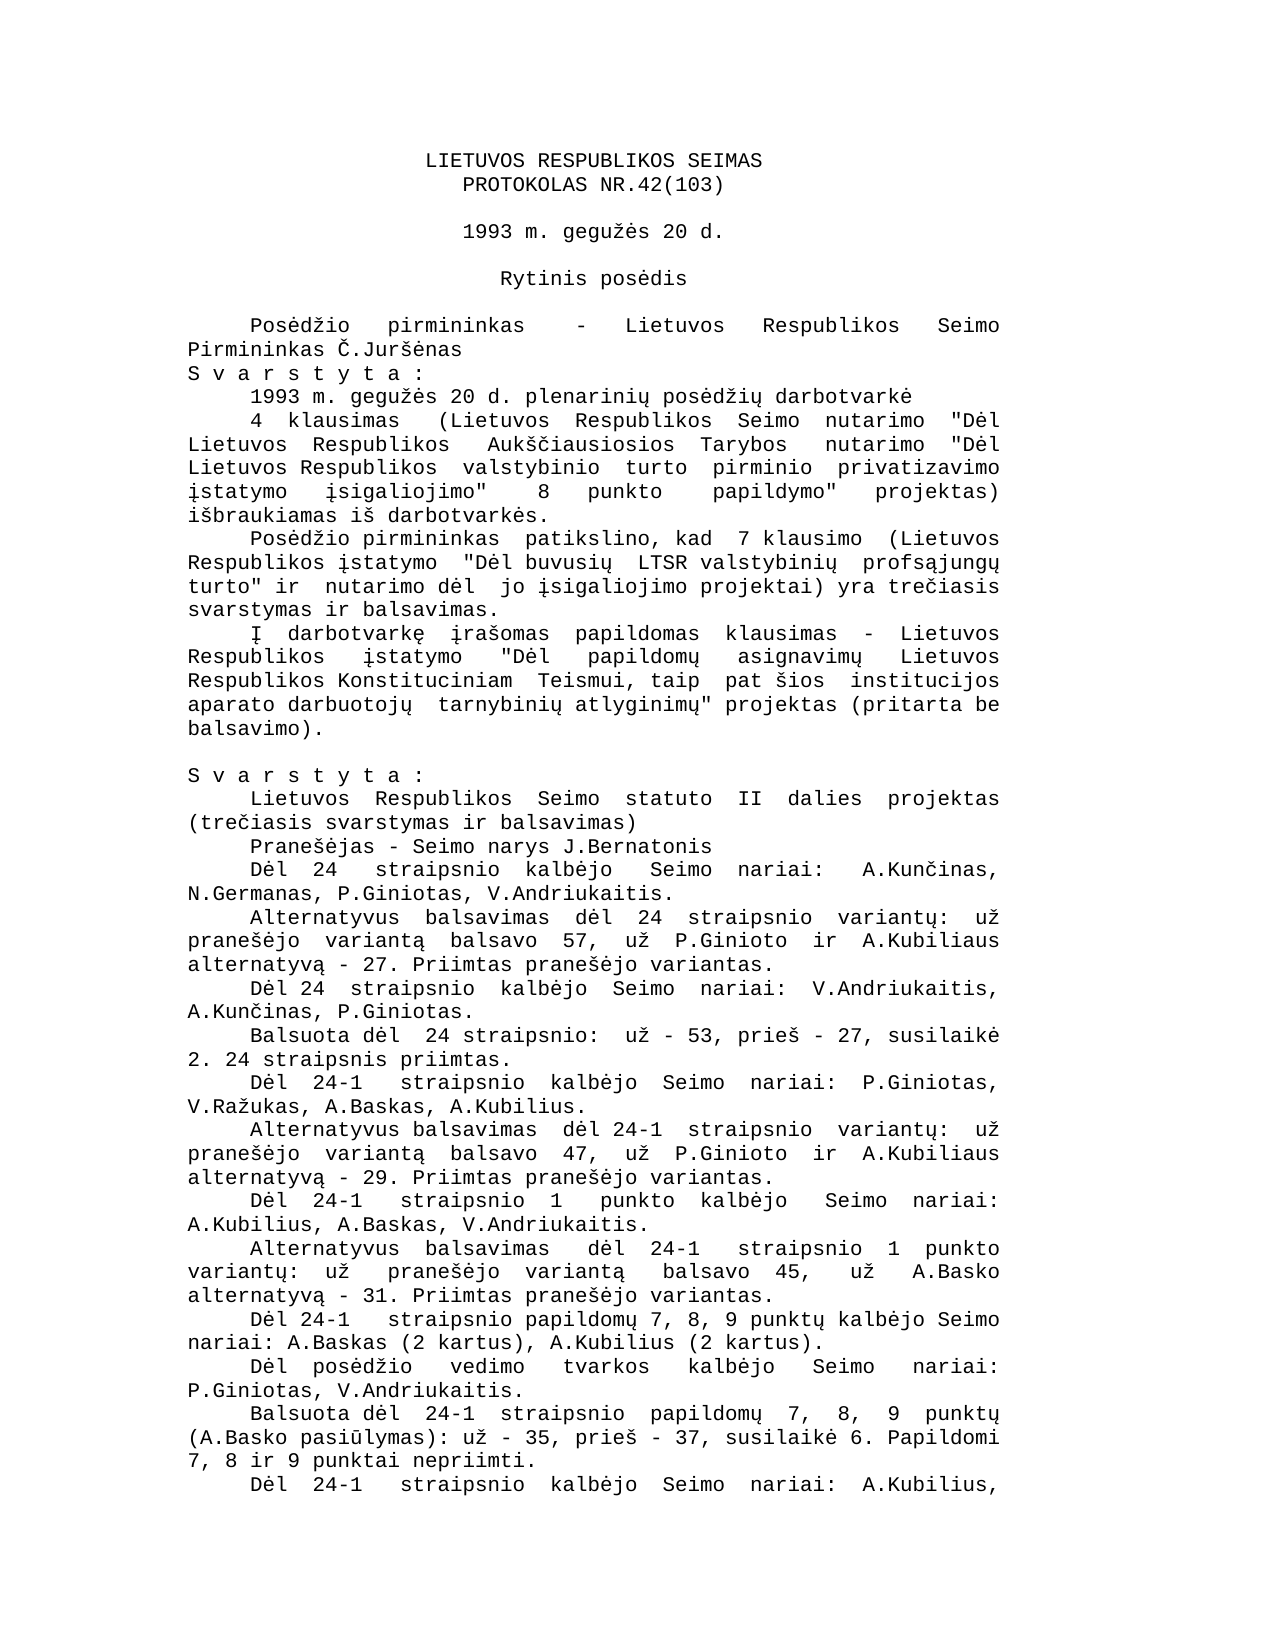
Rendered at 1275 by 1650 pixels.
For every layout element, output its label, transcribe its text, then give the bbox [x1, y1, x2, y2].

text Respublikos įstatymo "Dėl buvusių LTSR valstybinių profsąjungų [187, 552, 1087, 576]
text P.Giniotas, V.Andriukaitis. [187, 1379, 1087, 1403]
text Alternatyvus balsavimas dėl 24-1 straipsnio 1 punkto [187, 1238, 1087, 1261]
text N.Germanas, P.Giniotas, V.Andriukaitis. [187, 883, 1087, 907]
text Dėl 24-1 straipsnio papildomų 7, 8, 9 punktų kalbėjo Seimo [187, 1309, 1087, 1332]
text Dėl 24-1 straipsnio kalbėjo Seimo nariai: A.Kubilius, [187, 1474, 1087, 1498]
text Lietuvos Respublikos valstybinio turto pirminio privatizavimo [187, 457, 1087, 481]
text alternatyvą - 31. Priimtas pranešėjo variantas. [187, 1285, 1087, 1309]
text pranešėjo variantą balsavo 57, už P.Ginioto ir A.Kubiliaus [187, 930, 1087, 954]
text S v a r s t y t a : [187, 363, 1087, 386]
text 4 klausimas (Lietuvos Respublikos Seimo nutarimo "Dėl [187, 410, 1087, 434]
text A.Kunčinas, P.Giniotas. [187, 1001, 1087, 1025]
text Rytinis posėdis [187, 268, 1087, 292]
text variantų: už pranešėjo variantą balsavo 45, už A.Basko [187, 1261, 1087, 1285]
text įstatymo įsigaliojimo" 8 punkto papildymo" projektas) [187, 481, 1087, 505]
text Dėl posėdžio vedimo tvarkos kalbėjo Seimo nariai: [187, 1356, 1087, 1379]
text Dėl 24-1 straipsnio kalbėjo Seimo nariai: P.Giniotas, [187, 1072, 1087, 1096]
text Dėl 24 straipsnio kalbėjo Seimo nariai: V.Andriukaitis, [187, 978, 1087, 1001]
text Lietuvos Respublikos Seimo statuto II dalies projektas [187, 788, 1087, 812]
text pranešėjo variantą balsavo 47, už P.Ginioto ir A.Kubiliaus [187, 1143, 1087, 1167]
text svarstymas ir balsavimas. [187, 599, 1087, 623]
text balsavimo). [187, 717, 1087, 741]
text alternatyvą - 27. Priimtas pranešėjo variantas. [187, 954, 1087, 978]
text nariai: A.Baskas (2 kartus), A.Kubilius (2 kartus). [187, 1332, 1087, 1356]
text Posėdžio pirmininkas - Lietuvos Respublikos Seimo [187, 316, 1087, 339]
text turto" ir nutarimo dėl jo įsigaliojimo projektai) yra trečiasis [187, 576, 1087, 599]
text A.Kubilius, A.Baskas, V.Andriukaitis. [187, 1214, 1087, 1238]
text LIETUVOS RESPUBLIKOS SEIMAS [187, 150, 1087, 174]
text išbraukiamas iš darbotvarkės. [187, 505, 1087, 528]
text Dėl 24 straipsnio kalbėjo Seimo nariai: A.Kunčinas, [187, 859, 1087, 883]
text 2. 24 straipsnis priimtas. [187, 1048, 1087, 1072]
text Dėl 24-1 straipsnio 1 punkto kalbėjo Seimo nariai: [187, 1190, 1087, 1214]
text alternatyvą - 29. Priimtas pranešėjo variantas. [187, 1167, 1087, 1190]
text 1993 m. gegužės 20 d. [187, 221, 1087, 244]
text Pirmininkas Č.Juršėnas [187, 339, 1087, 363]
text Respublikos Konstituciniam Teismui, taip pat šios institucijos [187, 670, 1087, 694]
text Alternatyvus balsavimas dėl 24-1 straipsnio variantų: už [187, 1119, 1087, 1143]
text PROTOKOLAS NR.42(103) [187, 174, 1087, 197]
text Balsuota dėl 24 straipsnio: už - 53, prieš - 27, susilaikė [187, 1025, 1087, 1048]
text S v a r s t y t a : [187, 765, 1087, 788]
text (trečiasis svarstymas ir balsavimas) [187, 812, 1087, 836]
text Alternatyvus balsavimas dėl 24 straipsnio variantų: už [187, 907, 1087, 930]
text Lietuvos Respublikos Aukščiausiosios Tarybos nutarimo "Dėl [187, 434, 1087, 457]
text V.Ražukas, A.Baskas, A.Kubilius. [187, 1096, 1087, 1119]
text Posėdžio pirmininkas patikslino, kad 7 klausimo (Lietuvos [187, 528, 1087, 552]
text 1993 m. gegužės 20 d. plenarinių posėdžių darbotvarkė [187, 386, 1087, 410]
text 7, 8 ir 9 punktai nepriimti. [187, 1451, 1087, 1474]
text Respublikos įstatymo "Dėl papildomų asignavimų Lietuvos [187, 647, 1087, 670]
text Pranešėjas - Seimo narys J.Bernatonis [187, 836, 1087, 859]
text aparato darbuotojų tarnybinių atlyginimų" projektas (pritarta be [187, 694, 1087, 717]
text Balsuota dėl 24-1 straipsnio papildomų 7, 8, 9 punktų [187, 1403, 1087, 1427]
text (A.Basko pasiūlymas): už - 35, prieš - 37, susilaikė 6. Papildomi [187, 1427, 1087, 1451]
text Į darbotvarkę įrašomas papildomas klausimas - Lietuvos [187, 623, 1087, 647]
